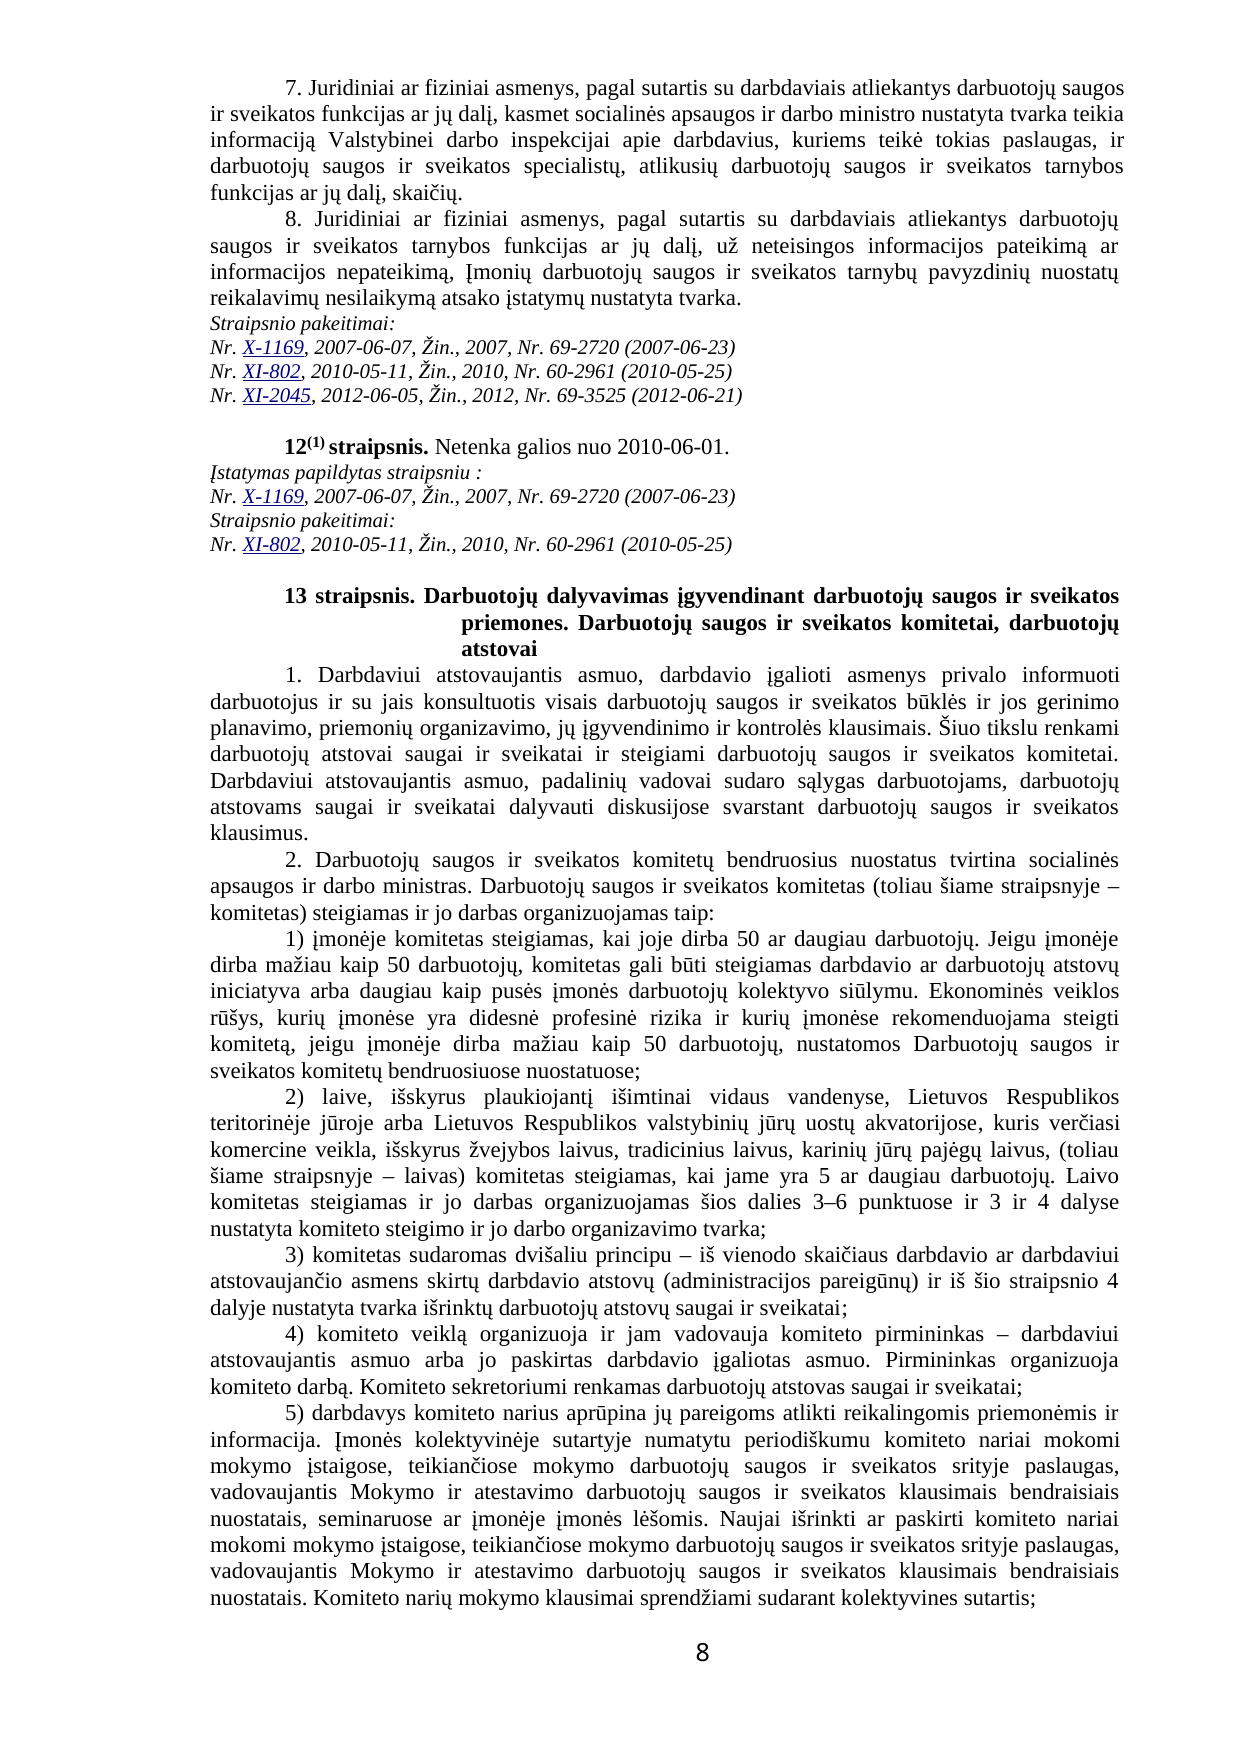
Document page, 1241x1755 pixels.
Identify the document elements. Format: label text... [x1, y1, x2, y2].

text 4) komiteto veiklą organizuoja ir jam vadovauja komiteto pirmininkas – darbdaviui atstovaujantis asmuo arba jo paskirtas darbdavio įgaliotas asmuo. Pirmininkas organizuoja komiteto darbą. Komiteto sekretoriumi renkamas darbuotojų atstovas saugai ir sveikatai; [210, 1320, 1121, 1399]
text Nr. XI-802, 2010-05-11, Žin., 2010, Nr. 60-2961 (2010-05-25) [210, 359, 1120, 383]
text 5) darbdavys komiteto narius aprūpina jų pareigoms atlikti reikalingomis priemonėmis ir informacija. Įmonės kolektyvinėje sutartyje numatytu periodiškumu komiteto nariai mokomi mokymo įstaigose, teikiančiose mokymo darbuotojų saugos ir sveikatos srityje paslaugas, vadovaujantis Mokymo ir atestavimo darbuotojų saugos ir sveikatos klausimais bendraisiais nuostatais, seminaruose ar įmonėje įmonės lėšomis. Naujai išrinkti ar paskirti komiteto nariai mokomi mokymo įstaigose, teikiančiose mokymo darbuotojų saugos ir sveikatos srityje paslaugas, vadovaujantis Mokymo ir atestavimo darbuotojų saugos ir sveikatos klausimais bendraisiais nuostatais. Komiteto narių mokymo klausimai sprendžiami sudarant kolektyvines sutartis; [210, 1399, 1121, 1610]
text Nr. X-1169, 2007-06-07, Žin., 2007, Nr. 69-2720 (2007-06-23) [210, 484, 1120, 508]
text 2) laive, išskyrus plaukiojantį išimtinai vidaus vandenyse, Lietuvos Respublikos teritorinėje jūroje arba Lietuvos Respublikos valstybinių jūrų uostų akvatorijose, kuris verčiasi komercine veikla, išskyrus žvejybos laivus, tradicinius laivus, karinių jūrų pajėgų laivus, (toliau šiame straipsnyje – laivas) komitetas steigiamas, kai jame yra 5 ar daugiau darbuotojų. Laivo komitetas steigiamas ir jo darbas organizuojamas šios dalies 3–6 punktuose ir 3 ir 4 dalyse nustatyta komiteto steigimo ir jo darbo organizavimo tvarka; [210, 1083, 1121, 1241]
text 13 straipsnis. Darbuotojų dalyvavimas įgyvendinant darbuotojų saugos ir sveikatos priemones. Darbuotojų saugos ir sveikatos komitetai, darbuotojų atstovai [284, 582, 1121, 661]
text Nr. XI-2045, 2012-06-05, Žin., 2012, Nr. 69-3525 (2012-06-21) [210, 383, 1120, 407]
text Nr. X-1169, 2007-06-07, Žin., 2007, Nr. 69-2720 (2007-06-23) [210, 335, 1120, 359]
text Nr. XI-802, 2010-05-11, Žin., 2010, Nr. 60-2961 (2010-05-25) [210, 532, 1120, 556]
text 1. Darbdaviui atstovaujantis asmuo, darbdavio įgalioti asmenys privalo informuoti darbuotojus ir su jais konsultuotis visais darbuotojų saugos ir sveikatos būklės ir jos gerinimo planavimo, priemonių organizavimo, jų įgyvendinimo ir kontrolės klausimais. Šiuo tikslu renkami darbuotojų atstovai saugai ir sveikatai ir steigiami darbuotojų saugos ir sveikatos komitetai. Darbdaviui atstovaujantis asmuo, padalinių vadovai sudaro sąlygas darbuotojams, darbuotojų atstovams saugai ir sveikatai dalyvauti diskusijose svarstant darbuotojų saugos ir sveikatos klausimus. [210, 661, 1121, 846]
text 8. Juridiniai ar fiziniai asmenys, pagal sutartis su darbdaviais atliekantys darbuotojų saugos ir sveikatos tarnybos funkcijas ar jų dalį, už neteisingos informacijos pateikimą ar informacijos nepateikimą, Įmonių darbuotojų saugos ir sveikatos tarnybų pavyzdinių nuostatų reikalavimų nesilaikymą atsako įstatymų nustatyta tvarka. [210, 205, 1120, 311]
text Straipsnio pakeitimai: [210, 508, 1120, 532]
text 3) komitetas sudaromas dvišaliu principu – iš vienodo skaičiaus darbdavio ar darbdaviui atstovaujančio asmens skirtų darbdavio atstovų (administracijos pareigūnų) ir iš šio straipsnio 4 dalyje nustatyta tvarka išrinktų darbuotojų atstovų saugai ir sveikatai; [210, 1241, 1121, 1320]
text 2. Darbuotojų saugos ir sveikatos komitetų bendruosius nuostatus tvirtina socialinės apsaugos ir darbo ministras. Darbuotojų saugos ir sveikatos komitetas (toliau šiame straipsnyje – komitetas) steigiamas ir jo darbas organizuojamas taip: [210, 846, 1121, 925]
text 1) įmonėje komitetas steigiamas, kai joje dirba 50 ar daugiau darbuotojų. Jeigu įmonėje dirba mažiau kaip 50 darbuotojų, komitetas gali būti steigiamas darbdavio ar darbuotojų atstovų iniciatyva arba daugiau kaip pusės įmonės darbuotojų kolektyvo siūlymu. Ekonominės veiklos rūšys, kurių įmonėse yra didesnė profesinė rizika ir kurių įmonėse rekomenduojama steigti komitetą, jeigu įmonėje dirba mažiau kaip 50 darbuotojų, nustatomos Darbuotojų saugos ir sveikatos komitetų bendruosiuose nuostatuose; [210, 925, 1121, 1083]
text Įstatymas papildytas straipsniu : [210, 460, 1120, 484]
text 12(1) straipsnis. Netenka galios nuo 2010-06-01. [210, 433, 1120, 460]
text 7. Juridiniai ar fiziniai asmenys, pagal sutartis su darbdaviais atliekantys darbuotojų saugos ir sveikatos funkcijas ar jų dalį, kasmet socialinės apsaugos ir darbo ministro nustatyta tvarka teikia informaciją Valstybinei darbo inspekcijai apie darbdavius, kuriems teikė tokias paslaugas, ir darbuotojų saugos ir sveikatos specialistų, atlikusių darbuotojų saugos ir sveikatos tarnybos funkcijas ar jų dalį, skaičių. [210, 73, 1126, 205]
text Straipsnio pakeitimai: [210, 311, 1120, 335]
